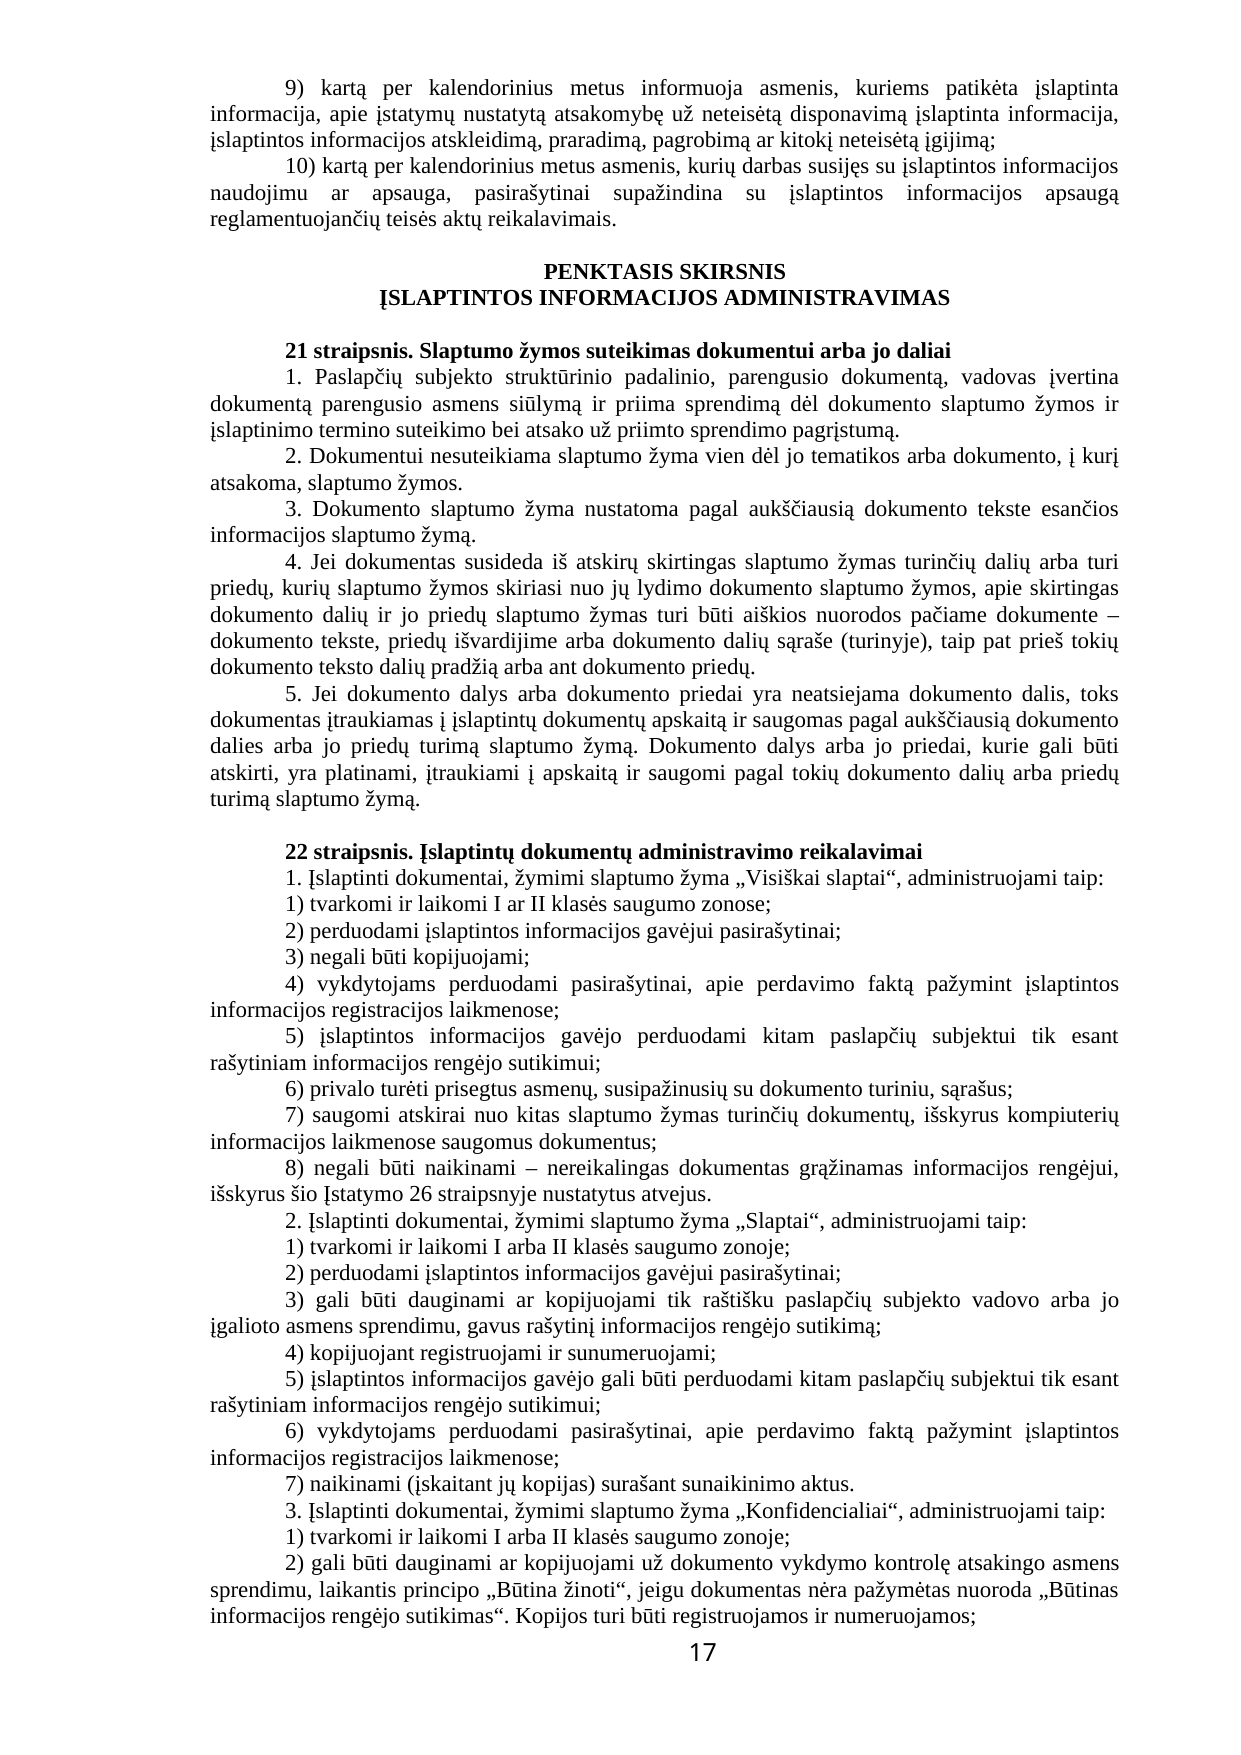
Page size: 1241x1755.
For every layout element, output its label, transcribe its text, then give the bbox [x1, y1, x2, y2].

text 10) kartą per kalendorinius metus asmenis, kurių darbas susijęs su įslaptintos informacijos naudojimu ar apsauga, pasirašytinai supažindina su įslaptintos informacijos apsaugą reglamentuojančių teisės aktų reikalavimais. [210, 153, 1120, 232]
text 5) įslaptintos informacijos gavėjo gali būti perduodami kitam paslapčių subjektui tik esant rašytiniam informacijos rengėjo sutikimui; [210, 1365, 1120, 1418]
text 3. Dokumento slaptumo žyma nustatoma pagal aukščiausią dokumento tekste esančios informacijos slaptumo žymą. [210, 495, 1120, 548]
text 5. Jei dokumento dalys arba dokumento priedai yra neatsiejama dokumento dalis, toks dokumentas įtraukiamas į įslaptintų dokumentų apskaitą ir saugomas pagal aukščiausią dokumento dalies arba jo priedų turimą slaptumo žymą. Dokumento dalys arba jo priedai, kurie gali būti atskirti, yra platinami, įtraukiami į apskaitą ir saugomi pagal tokių dokumento dalių arba priedų turimą slaptumo žymą. [210, 680, 1120, 811]
text 1. Įslaptinti dokumentai, žymimi slaptumo žyma „Visiškai slaptai“, administruojami taip: [210, 864, 1120, 891]
text 5) įslaptintos informacijos gavėjo perduodami kitam paslapčių subjektui tik esant rašytiniam informacijos rengėjo sutikimui; [210, 1022, 1120, 1075]
subtitle PENKTASIS SKIRSNIS [210, 258, 1119, 284]
text 4. Jei dokumentas susideda iš atskirų skirtingas slaptumo žymas turinčių dalių arba turi priedų, kurių slaptumo žymos skiriasi nuo jų lydimo dokumento slaptumo žymos, apie skirtingas dokumento dalių ir jo priedų slaptumo žymas turi būti aiškios nuorodos pačiame dokumente – dokumento tekste, priedų išvardijime arba dokumento dalių sąraše (turinyje), taip pat prieš tokių dokumento teksto dalių pradžią arba ant dokumento priedų. [210, 548, 1120, 680]
text ĮSLAPTINTOS INFORMACIJOS ADMINISTRAVIMAS [210, 284, 1119, 311]
text 6) privalo turėti prisegtus asmenų, susipažinusių su dokumento turiniu, sąrašus; [210, 1075, 1120, 1101]
text 6) vykdytojams perduodami pasirašytinai, apie perdavimo faktą pažymint įslaptintos informacijos registracijos laikmenose; [210, 1418, 1120, 1470]
text 4) vykdytojams perduodami pasirašytinai, apie perdavimo faktą pažymint įslaptintos informacijos registracijos laikmenose; [210, 969, 1120, 1022]
text 4) kopijuojant registruojami ir sunumeruojami; [210, 1338, 1120, 1365]
text 3. Įslaptinti dokumentai, žymimi slaptumo žyma „Konfidencialiai“, administruojami taip: [210, 1497, 1120, 1523]
text 1) tvarkomi ir laikomi I arba II klasės saugumo zonoje; [210, 1523, 1120, 1549]
text 2) gali būti dauginami ar kopijuojami už dokumento vykdymo kontrolę atsakingo asmens sprendimu, laikantis principo „Būtina žinoti“, jeigu dokumentas nėra pažymėtas nuoroda „Būtinas informacijos rengėjo sutikimas“. Kopijos turi būti registruojamos ir numeruojamos; [210, 1549, 1120, 1628]
text 1. Paslapčių subjekto struktūrinio padalinio, parengusio dokumentą, vadovas įvertina dokumentą parengusio asmens siūlymą ir priima sprendimą dėl dokumento slaptumo žymos ir įslaptinimo termino suteikimo bei atsako už priimto sprendimo pagrįstumą. [210, 363, 1120, 442]
text 2) perduodami įslaptintos informacijos gavėjui pasirašytinai; [210, 1259, 1120, 1286]
text 8) negali būti naikinami – nereikalingas dokumentas grąžinamas informacijos rengėjui, išskyrus šio Įstatymo 26 straipsnyje nustatytus atvejus. [210, 1154, 1120, 1207]
text 2. Įslaptinti dokumentai, žymimi slaptumo žyma „Slaptai“, administruojami taip: [210, 1207, 1120, 1233]
text 2. Dokumentui nesuteikiama slaptumo žyma vien dėl jo tematikos arba dokumento, į kurį atsakoma, slaptumo žymos. [210, 442, 1120, 495]
text 7) naikinami (įskaitant jų kopijas) surašant sunaikinimo aktus. [210, 1470, 1120, 1497]
text 22 straipsnis. Įslaptintų dokumentų administravimo reikalavimai [210, 838, 1120, 864]
text 2) perduodami įslaptintos informacijos gavėjui pasirašytinai; [210, 917, 1120, 943]
text 3) negali būti kopijuojami; [210, 943, 1120, 969]
text 7) saugomi atskirai nuo kitas slaptumo žymas turinčių dokumentų, išskyrus kompiuterių informacijos laikmenose saugomus dokumentus; [210, 1101, 1120, 1154]
text 9) kartą per kalendorinius metus informuoja asmenis, kuriems patikėta įslaptinta informacija, apie įstatymų nustatytą atsakomybę už neteisėtą disponavimą įslaptinta informacija, įslaptintos informacijos atskleidimą, praradimą, pagrobimą ar kitokį neteisėtą įgijimą; [210, 73, 1120, 153]
text 21 straipsnis. Slaptumo žymos suteikimas dokumentui arba jo daliai [210, 337, 1120, 363]
text 1) tvarkomi ir laikomi I ar II klasės saugumo zonose; [210, 891, 1120, 917]
text 3) gali būti dauginami ar kopijuojami tik raštišku paslapčių subjekto vadovo arba jo įgalioto asmens sprendimu, gavus rašytinį informacijos rengėjo sutikimą; [210, 1286, 1120, 1338]
text 1) tvarkomi ir laikomi I arba II klasės saugumo zonoje; [210, 1233, 1120, 1259]
